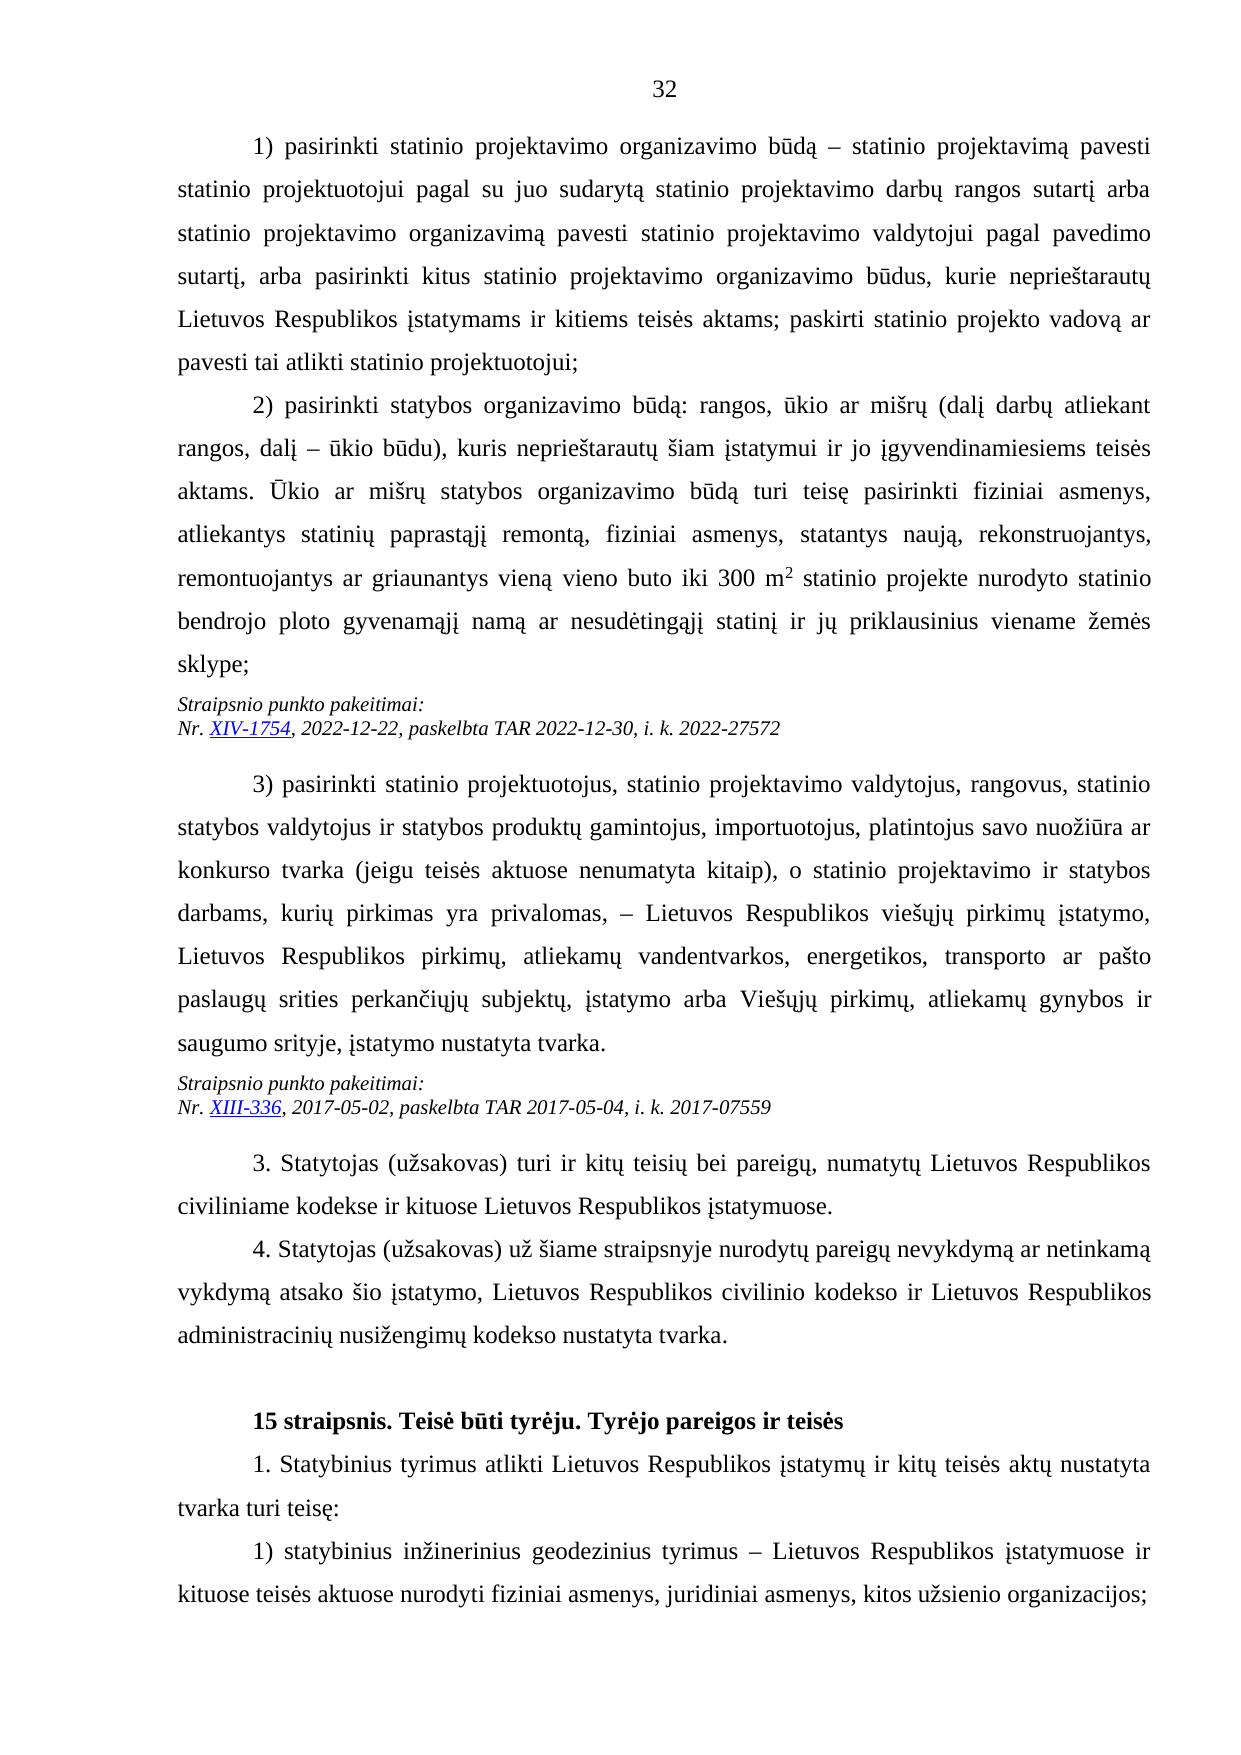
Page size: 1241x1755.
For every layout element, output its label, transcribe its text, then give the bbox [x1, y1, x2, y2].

text 3) pasirinkti statinio projektuotojus, statinio projektavimo valdytojus, rangovus, statinio statybos valdytojus ir statybos produktų gamintojus, importuotojus, platintojus savo nuožiūra ar konkurso tvarka (jeigu teisės aktuose nenumatyta kitaip), o statinio projektavimo ir statybos darbams, kurių pirkimas yra privalomas, – Lietuvos Respublikos viešųjų pirkimų įstatymo, Lietuvos Respublikos pirkimų, atliekamų vandentvarkos, energetikos, transporto ar pašto paslaugų srities perkančiųjų subjektų, įstatymo arba Viešųjų pirkimų, atliekamų gynybos ir saugumo srityje, įstatymo nustatyta tvarka. [177, 769, 1152, 1056]
text 15 straipsnis. Teisė būti tyrėju. Tyrėjo pareigos ir teisės [177, 1406, 1152, 1435]
text Nr. XIII-336, 2017-05-02, paskelbta TAR 2017-05-04, i. k. 2017-07559 [177, 1095, 1152, 1119]
text 1) statybinius inžinerinius geodezinius tyrimus – Lietuvos Respublikos įstatymuose ir kituose teisės aktuose nurodyti fiziniai asmenys, juridiniai asmenys, kitos užsienio organizacijos; [177, 1536, 1152, 1608]
text Straipsnio punkto pakeitimai: [177, 1071, 1152, 1095]
text Straipsnio punkto pakeitimai: [177, 692, 1152, 716]
text 4. Statytojas (užsakovas) už šiame straipsnyje nurodytų pareigų nevykdymą ar netinkamą vykdymą atsako šio įstatymo, Lietuvos Respublikos civilinio kodekso ir Lietuvos Respublikos administracinių nusižengimų kodekso nustatyta tvarka. [177, 1234, 1152, 1349]
text 3. Statytojas (užsakovas) turi ir kitų teisių bei pareigų, numatytų Lietuvos Respublikos civiliniame kodekse ir kituose Lietuvos Respublikos įstatymuose. [177, 1148, 1152, 1219]
text 1) pasirinkti statinio projektavimo organizavimo būdą – statinio projektavimą pavesti statinio projektuotojui pagal su juo sudarytą statinio projektavimo darbų rangos sutartį arba statinio projektavimo organizavimą pavesti statinio projektavimo valdytojui pagal pavedimo sutartį, arba pasirinkti kitus statinio projektavimo organizavimo būdus, kurie neprieštarautų Lietuvos Respublikos įstatymams ir kitiems teisės aktams; paskirti statinio projekto vadovą ar pavesti tai atlikti statinio projektuotojui; [177, 131, 1152, 376]
text Nr. XIV-1754, 2022-12-22, paskelbta TAR 2022-12-30, i. k. 2022-27572 [177, 716, 1152, 740]
text 1. Statybinius tyrimus atlikti Lietuvos Respublikos įstatymų ir kitų teisės aktų nustatyta tvarka turi teisę: [177, 1449, 1152, 1521]
text 2) pasirinkti statybos organizavimo būdą: rangos, ūkio ar mišrų (dalį darbų atliekant rangos, dalį – ūkio būdu), kuris neprieštarautų šiam įstatymui ir jo įgyvendinamiesiems teisės aktams. Ūkio ar mišrų statybos organizavimo būdą turi teisę pasirinkti fiziniai asmenys, atliekantys statinių paprastąjį remontą, fiziniai asmenys, statantys naują, rekonstruojantys, remontuojantys ar griaunantys vieną vieno buto iki 300 m2 statinio projekte nurodyto statinio bendrojo ploto gyvenamąjį namą ar nesudėtingąjį statinį ir jų priklausinius viename žemės sklype; [177, 390, 1152, 678]
